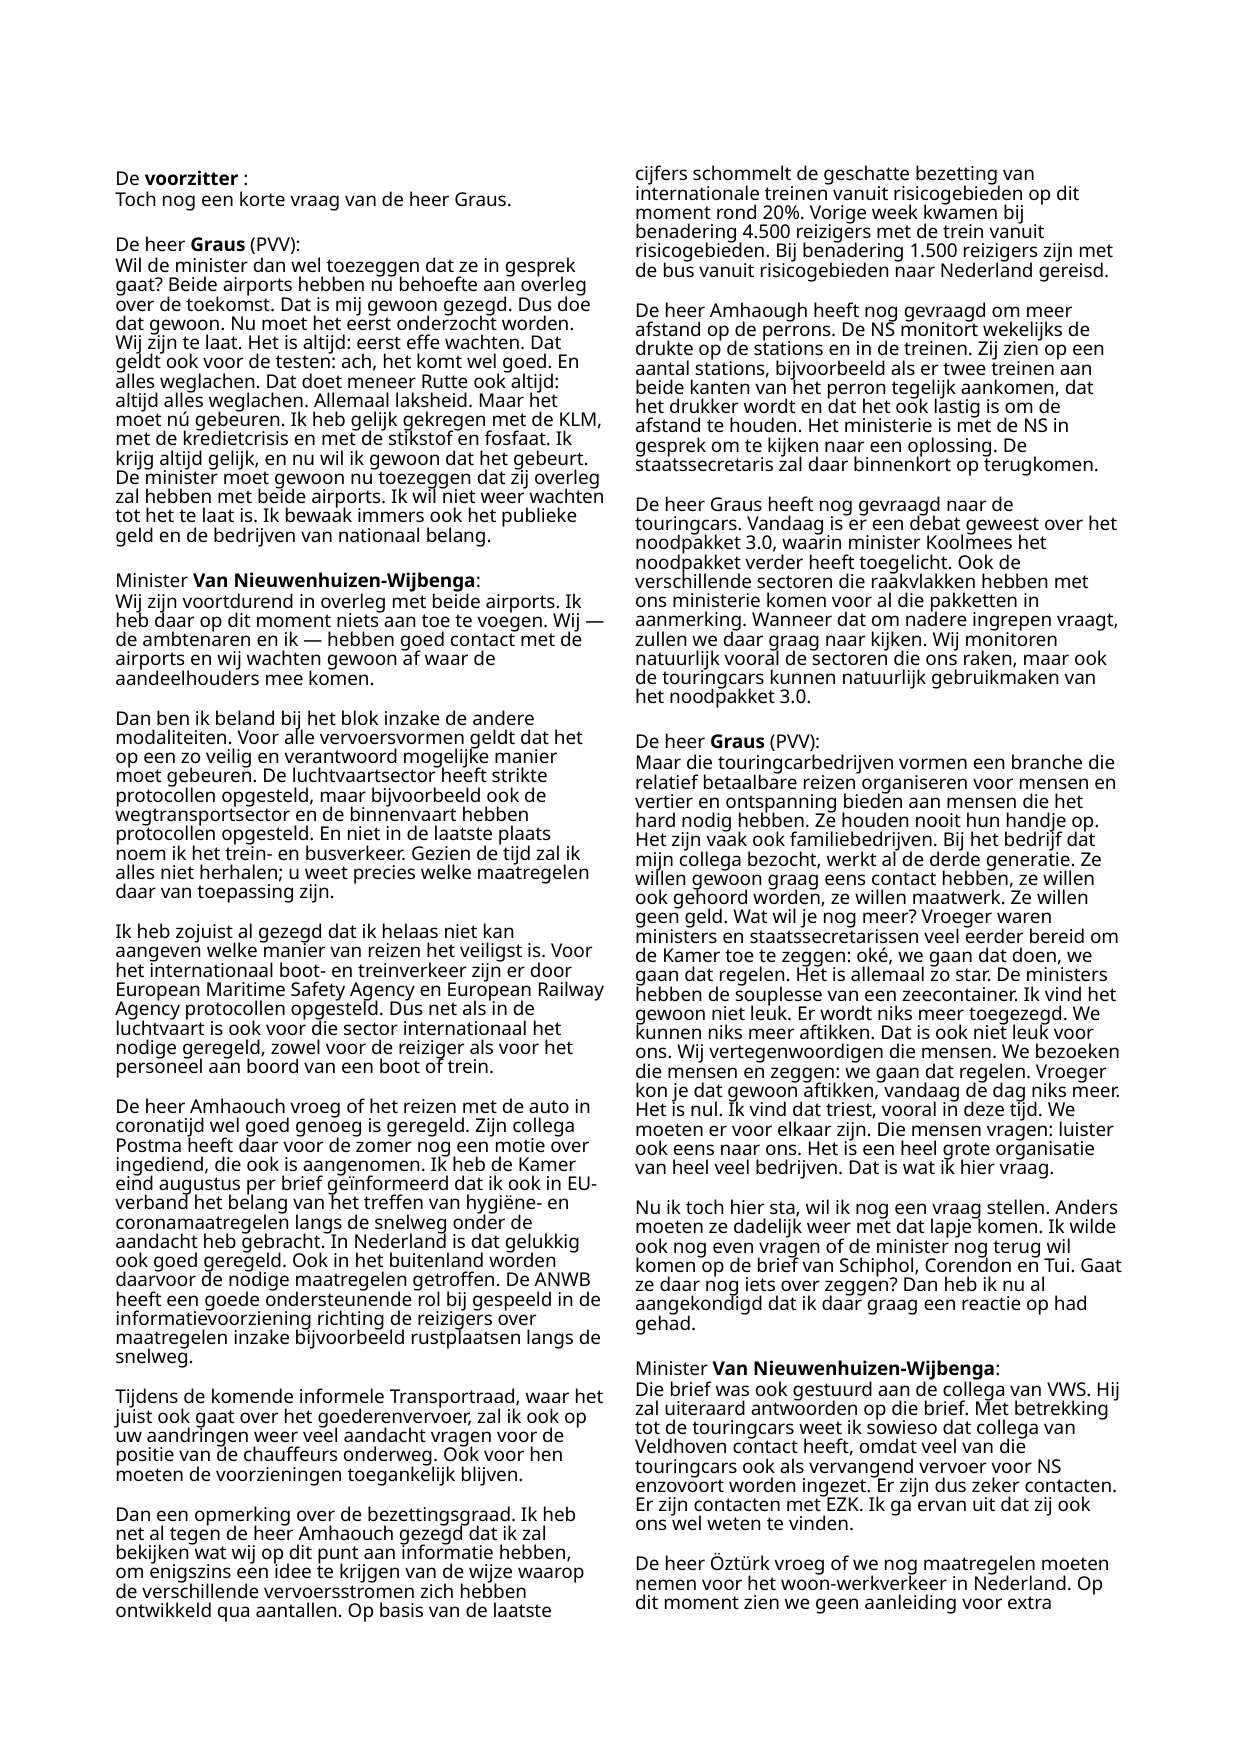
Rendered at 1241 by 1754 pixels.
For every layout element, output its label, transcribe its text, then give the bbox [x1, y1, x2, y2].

text Wij zijn voortdurend in overleg met beide airports. Ik heb daar op dit moment niets aan toe te voegen. Wij — de ambtenaren en ik — hebben goed contact met de airports en wij wachten gewoon af waar de aandeelhouders mee komen. [115, 593, 605, 689]
text Dan een opmerking over de bezettingsgraad. Ik heb net al tegen de heer Amhaouch gezegd dat ik zal bekijken wat wij op dit punt aan informatie hebben, om enigszins een idee te krijgen van de wijze waarop de verschillende vervoersstromen zich hebben ontwikkeld qua aantallen. Op basis van de laatste [115, 1506, 605, 1621]
text Wil de minister dan wel toezeggen dat ze in gesprek gaat? Beide airports hebben nu behoefte aan overleg over de toekomst. Dat is mij gewoon gezegd. Dus doe dat gewoon. Nu moet het eerst onderzocht worden. Wij zijn te laat. Het is altijd: eerst effe wachten. Dat geldt ook voor de testen: ach, het komt wel goed. En alles weglachen. Dat doet meneer Rutte ook altijd: altijd alles weglachen. Allemaal laksheid. Maar het moet nú gebeuren. Ik heb gelijk gekregen met de KLM, met de kredietcrisis en met de stikstof en fosfaat. Ik krijg altijd gelijk, en nu wil ik gewoon dat het gebeurt. De minister moet gewoon nu toezeggen dat zij overleg zal hebben met beide airports. Ik wil niet weer wachten tot het te laat is. Ik bewaak immers ook het publieke geld en de bedrijven van nationaal belang. [115, 257, 605, 546]
text De heer Graus heeft nog gevraagd naar de touringcars. Vandaag is er een debat geweest over het noodpakket 3.0, waarin minister Koolmees het noodpakket verder heeft toegelicht. Ook de verschillende sectoren die raakvlakken hebben met ons ministerie komen voor al die pakketten in aanmerking. Wanneer dat om nadere ingrepen vraagt, zullen we daar graag naar kijken. Wij monitoren natuurlijk vooral de sectoren die ons raken, maar ook de touringcars kunnen natuurlijk gebruikmaken van het noodpakket 3.0. [635, 496, 1125, 708]
text Die brief was ook gestuurd aan de collega van VWS. Hij zal uiteraard antwoorden op die brief. Met betrekking tot de touringcars weet ik sowieso dat collega van Veldhoven contact heeft, omdat veel van die touringcars ook als vervangend vervoer voor NS enzovoort worden ingezet. Er zijn dus zeker contacten. Er zijn contacten met EZK. Ik ga ervan uit dat zij ook ons wel weten te vinden. [635, 1381, 1125, 1535]
text De heer Amhaough heeft nog gevraagd om meer afstand op de perrons. De NS monitort wekelijks de drukte op de stations en in de treinen. Zij zien op een aantal stations, bijvoorbeeld als er twee treinen aan beide kanten van het perron tegelijk aankomen, dat het drukker wordt en dat het ook lastig is om de afstand te houden. Het ministerie is met de NS in gesprek om te kijken naar een oplossing. De staatssecretaris zal daar binnenkort op terugkomen. [635, 302, 1125, 475]
text Toch nog een korte vraag van de heer Graus. [115, 191, 605, 210]
text Tijdens de komende informele Transportraad, waar het juist ook gaat over het goederenvervoer, zal ik ook op uw aandringen weer veel aandacht vragen voor de positie van de chauffeurs onderweg. Ook voor hen moeten de voorzieningen toegankelijk blijven. [115, 1388, 605, 1485]
text De voorzitter : [115, 165, 605, 191]
text Ik heb zojuist al gezegd dat ik helaas niet kan aangeven welke manier van reizen het veiligst is. Voor het internationaal boot- en treinverkeer zijn er door European Maritime Safety Agency en European Railway Agency protocollen opgesteld. Dus net als in de luchtvaart is ook voor die sector internationaal het nodige geregeld, zowel voor de reiziger als voor het personeel aan boord van een boot of trein. [115, 923, 605, 1077]
text Minister Van Nieuwenhuizen-Wijbenga: [635, 1355, 1125, 1381]
text Nu ik toch hier sta, wil ik nog een vraag stellen. Anders moeten ze dadelijk weer met dat lapje komen. Ik wilde ook nog even vragen of de minister nog terug wil komen op de brief van Schiphol, Corendon en Tui. Gaat ze daar nog iets over zeggen? Dan heb ik nu al aangekondigd dat ik daar graag een reactie op had gehad. [635, 1199, 1125, 1334]
text Dan ben ik beland bij het blok inzake de andere modaliteiten. Voor alle vervoersvormen geldt dat het op een zo veilig en verantwoord mogelijke manier moet gebeuren. De luchtvaartsector heeft strikte protocollen opgesteld, maar bijvoorbeeld ook de wegtransportsector en de binnenvaart hebben protocollen opgesteld. En niet in de laatste plaats noem ik het trein- en busverkeer. Gezien de tijd zal ik alles niet herhalen; u weet precies welke maatregelen daar van toepassing zijn. [115, 710, 605, 902]
text cijfers schommelt de geschatte bezetting van internationale treinen vanuit risicogebieden op dit moment rond 20%. Vorige week kwamen bij benadering 4.500 reizigers met de trein vanuit risicogebieden. Bij benadering 1.500 reizigers zijn met de bus vanuit risicogebieden naar Nederland gereisd. [635, 165, 1125, 281]
text De heer Graus (PVV): [635, 729, 1125, 754]
text Minister Van Nieuwenhuizen-Wijbenga: [115, 567, 605, 593]
text De heer Graus (PVV): [115, 231, 605, 257]
text De heer Öztürk vroeg of we nog maatregelen moeten nemen voor het woon-werkverkeer in Nederland. Op dit moment zien we geen aanleiding voor extra [635, 1555, 1125, 1613]
text Maar die touringcarbedrijven vormen een branche die relatief betaalbare reizen organiseren voor mensen en vertier en ontspanning bieden aan mensen die het hard nodig hebben. Ze houden nooit hun handje op. Het zijn vaak ook familiebedrijven. Bij het bedrijf dat mijn collega bezocht, werkt al de derde generatie. Ze willen gewoon graag eens contact hebben, ze willen ook gehoord worden, ze willen maatwerk. Ze willen geen geld. Wat wil je nog meer? Vroeger waren ministers en staatssecretarissen veel eerder bereid om de Kamer toe te zeggen: oké, we gaan dat doen, we gaan dat regelen. Het is allemaal zo star. De ministers hebben de souplesse van een zeecontainer. Ik vind het gewoon niet leuk. Er wordt niks meer toegezegd. We kunnen niks meer aftikken. Dat is ook niet leuk voor ons. Wij vertegenwoordigen die mensen. We bezoeken die mensen en zeggen: we gaan dat regelen. Vroeger kon je dat gewoon aftikken, vandaag de dag niks meer. Het is nul. Ik vind dat triest, vooral in deze tijd. We moeten er voor elkaar zijn. Die mensen vragen: luister ook eens naar ons. Het is een heel grote organisatie van heel veel bedrijven. Dat is wat ik hier vraag. [635, 754, 1125, 1178]
text De heer Amhaouch vroeg of het reizen met de auto in coronatijd wel goed genoeg is geregeld. Zijn collega Postma heeft daar voor de zomer nog een motie over ingediend, die ook is aangenomen. Ik heb de Kamer eind augustus per brief geïnformeerd dat ik ook in EU-verband het belang van het treffen van hygiëne- en coronamaatregelen langs de snelweg onder de aandacht heb gebracht. In Nederland is dat gelukkig ook goed geregeld. Ook in het buitenland worden daarvoor de nodige maatregelen getroffen. De ANWB heeft een goede ondersteunende rol bij gespeeld in de informatievoorziening richting de reizigers over maatregelen inzake bijvoorbeeld rustplaatsen langs de snelweg. [115, 1098, 605, 1368]
